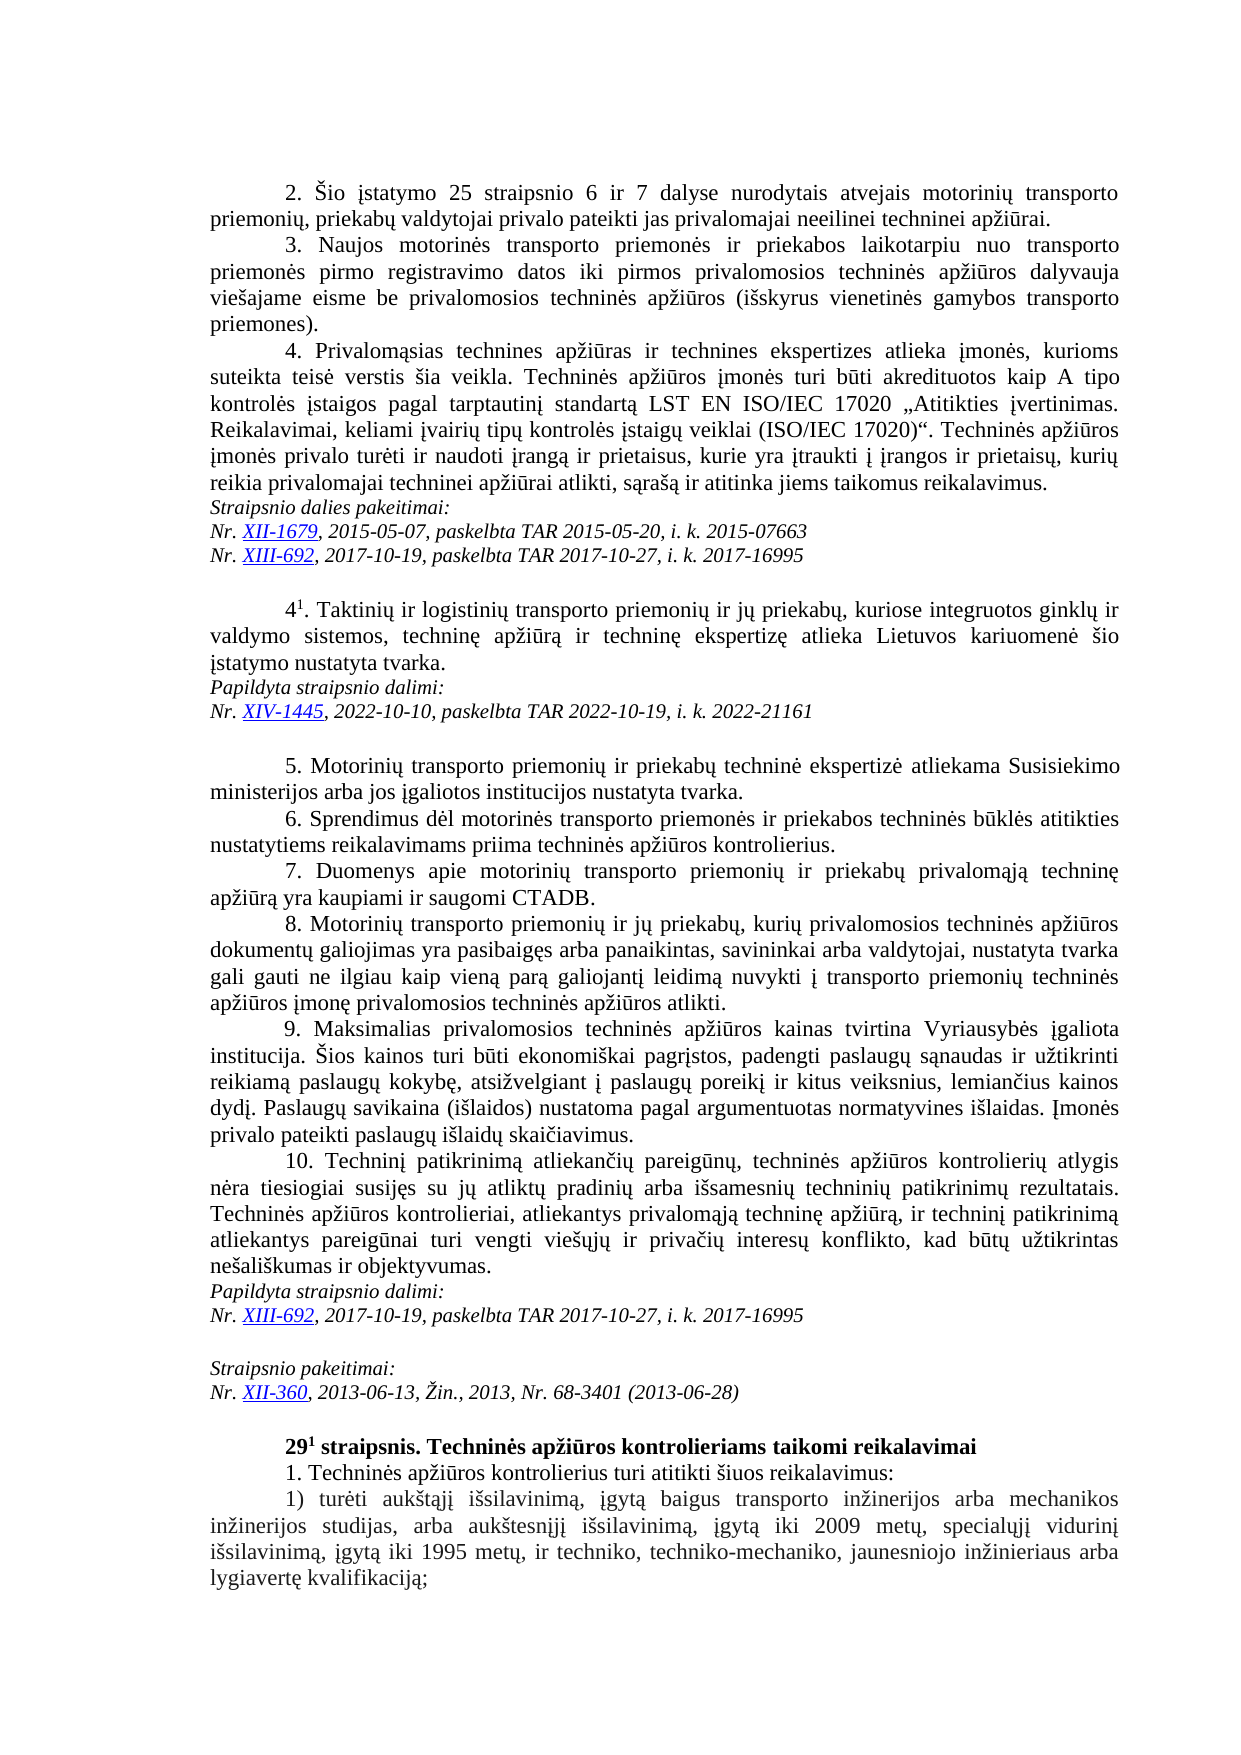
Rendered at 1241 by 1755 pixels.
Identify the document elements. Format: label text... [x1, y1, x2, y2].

text 6. Sprendimus dėl motorinės transporto priemonės ir priekabos techninės būklės atitikties nustatytiems reikalavimams priima techninės apžiūros kontrolierius. [210, 804, 1120, 857]
text 291 straipsnis. Techninės apžiūros kontrolieriams taikomi reikalavimai [210, 1433, 1120, 1459]
text 8. Motorinių transporto priemonių ir jų priekabų, kurių privalomosios techninės apžiūros dokumentų galiojimas yra pasibaigęs arba panaikintas, savininkai arba valdytojai, nustatyta tvarka gali gauti ne ilgiau kaip vieną parą galiojantį leidimą nuvykti į transporto priemonių techninės apžiūros įmonę privalomosios techninės apžiūros atlikti. [210, 910, 1120, 1015]
text Nr. XIII-692, 2017-10-19, paskelbta TAR 2017-10-27, i. k. 2017-16995 [210, 1303, 1120, 1327]
text 41. Taktinių ir logistinių transporto priemonių ir jų priekabų, kuriose integruotos ginklų ir valdymo sistemos, techninę apžiūrą ir techninę ekspertizę atlieka Lietuvos kariuomenė šio įstatymo nustatyta tvarka. [210, 596, 1120, 675]
text Nr. XII-1679, 2015-05-07, paskelbta TAR 2015-05-20, i. k. 2015-07663 [210, 519, 1120, 543]
text 9. Maksimalias privalomosios techninės apžiūros kainas tvirtina Vyriausybės įgaliota institucija. Šios kainos turi būti ekonomiškai pagrįstos, padengti paslaugų sąnaudas ir užtikrinti reikiamą paslaugų kokybę, atsižvelgiant į paslaugų poreikį ir kitus veiksnius, lemiančius kainos dydį. Paslaugų savikaina (išlaidos) nustatoma pagal argumentuotas normatyvines išlaidas. Įmonės privalo pateikti paslaugų išlaidų skaičiavimus. [210, 1015, 1120, 1147]
text Papildyta straipsnio dalimi: [210, 1279, 1120, 1303]
text 5. Motorinių transporto priemonių ir priekabų techninė ekspertizė atliekama Susisiekimo ministerijos arba jos įgaliotos institucijos nustatyta tvarka. [210, 752, 1120, 804]
text Nr. XII-360, 2013-06-13, Žin., 2013, Nr. 68-3401 (2013-06-28) [210, 1380, 1120, 1404]
text Straipsnio dalies pakeitimai: [210, 495, 1120, 519]
text 7. Duomenys apie motorinių transporto priemonių ir priekabų privalomąją techninę apžiūrą yra kaupiami ir saugomi CTADB. [210, 857, 1120, 910]
text Nr. XIV-1445, 2022-10-10, paskelbta TAR 2022-10-19, i. k. 2022-21161 [210, 699, 1120, 723]
text 4. Privalomąsias technines apžiūras ir technines ekspertizes atlieka įmonės, kurioms suteikta teisė verstis šia veikla. Techninės apžiūros įmonės turi būti akredituotos kaip A tipo kontrolės įstaigos pagal tarptautinį standartą LST EN ISO/IEC 17020 „Atitikties įvertinimas. Reikalavimai, keliami įvairių tipų kontrolės įstaigų veiklai (ISO/IEC 17020)“. Techninės apžiūros įmonės privalo turėti ir naudoti įrangą ir prietaisus, kurie yra įtraukti į įrangos ir prietaisų, kurių reikia privalomajai techninei apžiūrai atlikti, sąrašą ir atitinka jiems taikomus reikalavimus. [210, 337, 1120, 495]
text 10. Techninį patikrinimą atliekančių pareigūnų, techninės apžiūros kontrolierių atlygis nėra tiesiogiai susijęs su jų atliktų pradinių arba išsamesnių techninių patikrinimų rezultatais. Techninės apžiūros kontrolieriai, atliekantys privalomąją techninę apžiūrą, ir techninį patikrinimą atliekantys pareigūnai turi vengti viešųjų ir privačių interesų konflikto, kad būtų užtikrintas nešališkumas ir objektyvumas. [210, 1147, 1120, 1279]
text 3. Naujos motorinės transporto priemonės ir priekabos laikotarpiu nuo transporto priemonės pirmo registravimo datos iki pirmos privalomosios techninės apžiūros dalyvauja viešajame eisme be privalomosios techninės apžiūros (išskyrus vienetinės gamybos transporto priemones). [210, 231, 1120, 337]
text 1) turėti aukštąjį išsilavinimą, įgytą baigus transporto inžinerijos arba mechanikos inžinerijos studijas, arba aukštesnįjį išsilavinimą, įgytą iki 2009 metų, specialųjį vidurinį išsilavinimą, įgytą iki 1995 metų, ir techniko, techniko-mechaniko, jaunesniojo inžinieriaus arba lygiavertę kvalifikaciją; [210, 1485, 1120, 1591]
text 1. Techninės apžiūros kontrolierius turi atitikti šiuos reikalavimus: [210, 1459, 1120, 1485]
text 2. Šio įstatymo 25 straipsnio 6 ir 7 dalyse nurodytais atvejais motorinių transporto priemonių, priekabų valdytojai privalo pateikti jas privalomajai neeilinei techninei apžiūrai. [210, 179, 1120, 231]
text Nr. XIII-692, 2017-10-19, paskelbta TAR 2017-10-27, i. k. 2017-16995 [210, 543, 1120, 567]
text Straipsnio pakeitimai: [210, 1356, 1120, 1380]
text Papildyta straipsnio dalimi: [210, 675, 1120, 699]
